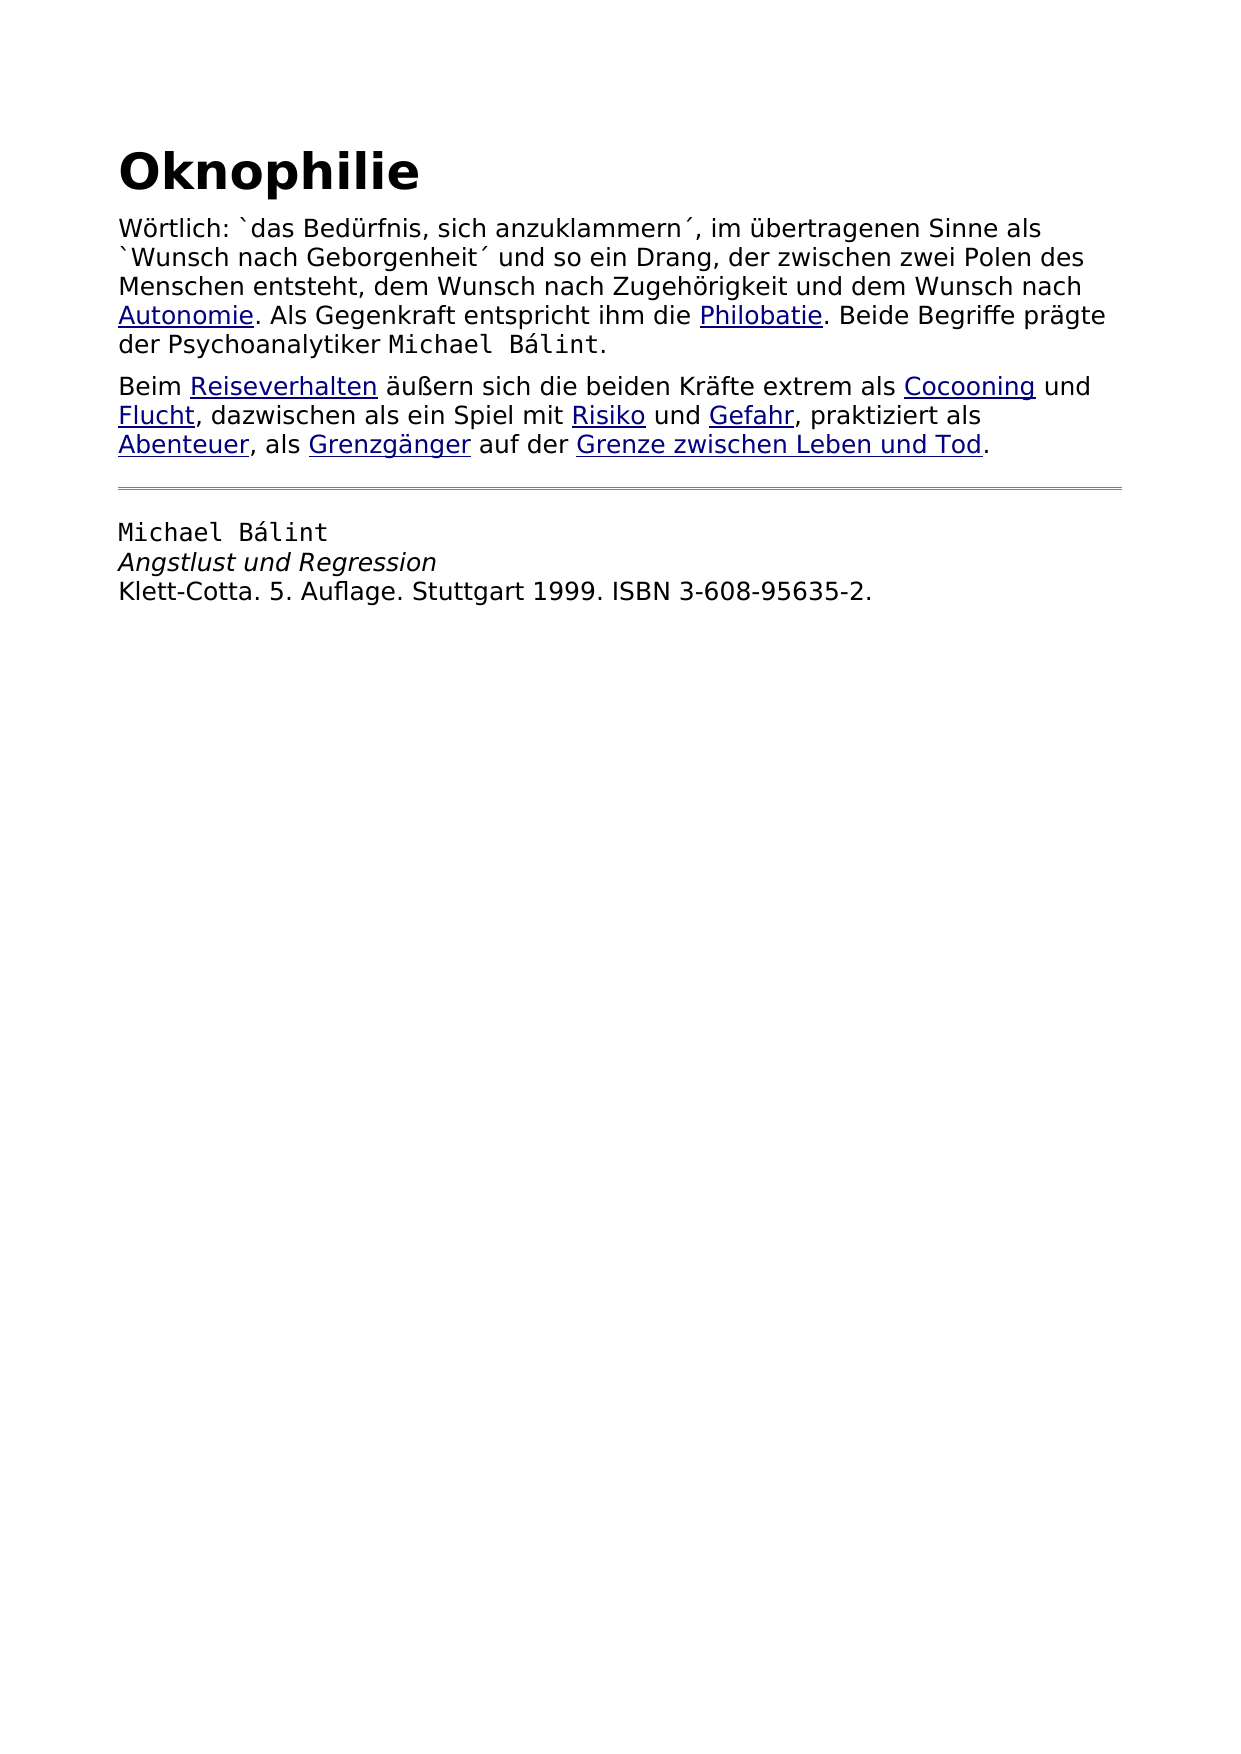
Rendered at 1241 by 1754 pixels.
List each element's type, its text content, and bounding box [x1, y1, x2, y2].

text Michael Bálint Angstlust und Regression Klett-Cotta. 5. Auflage. Stuttgart 1999. ISBN 3-608-95635-2. [118, 518, 1122, 606]
text Beim Reiseverhalten äußern sich die beiden Kräfte extrem als Cocooning und Flucht, dazwischen als ein Spiel mit Risiko und Gefahr, praktiziert als Abenteuer, als Grenzgänger auf der Grenze zwischen Leben und Tod. [118, 372, 1122, 460]
text Wörtlich: `das Bedürfnis, sich anzuklammern´, im übertragenen Sinne als `Wunsch nach Geborgenheit´ und so ein Drang, der zwischen zwei Polen des Menschen entsteht, dem Wunsch nach Zugehörigkeit und dem Wunsch nach Autonomie. Als Gegenkraft entspricht ihm die Philobatie. Beide Begriffe prägte der Psychoanalytiker Michael Bálint. [118, 214, 1122, 360]
subtitle Oknophilie [118, 143, 1122, 201]
